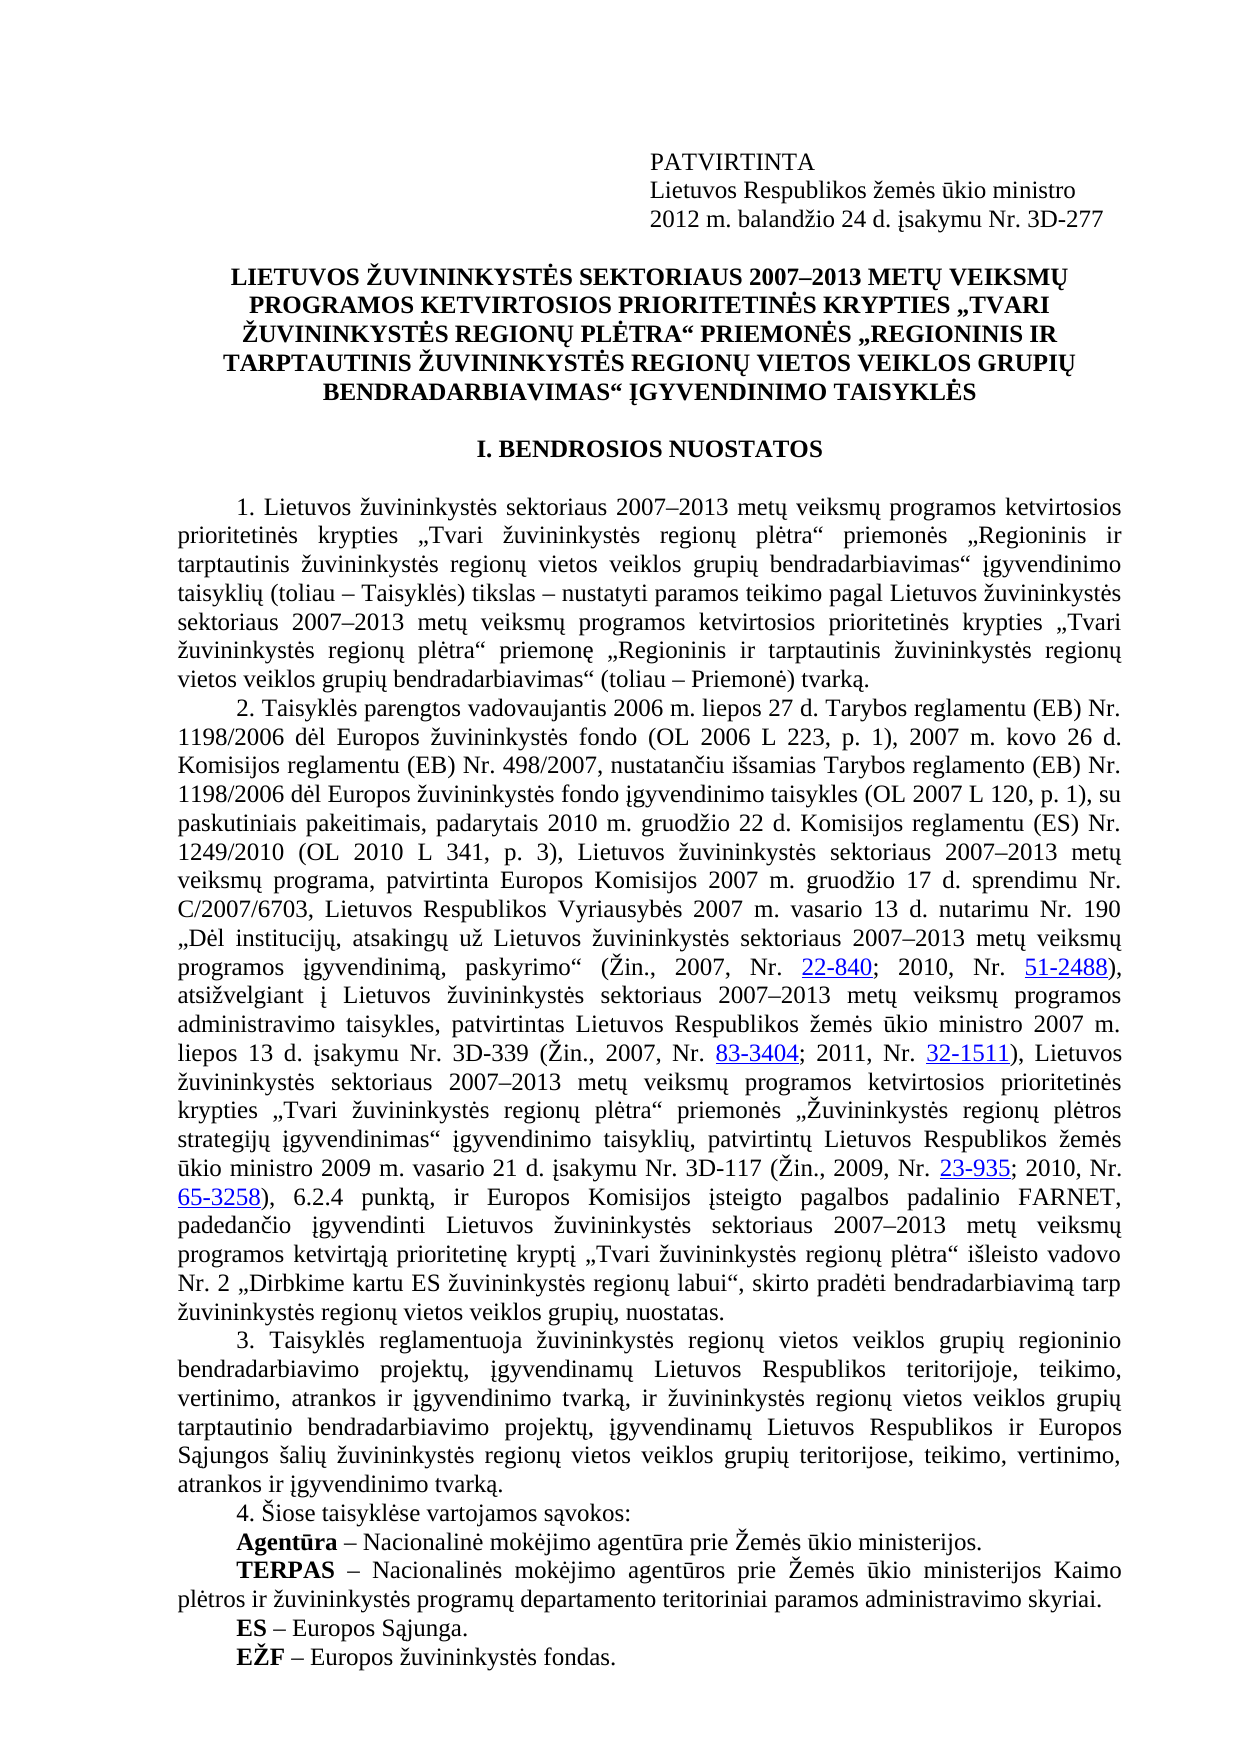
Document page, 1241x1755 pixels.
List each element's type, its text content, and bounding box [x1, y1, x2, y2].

text LIETUVOS žuvininkystės sektoriaus 2007–2013 metų veiksmų programOS KETVIRTOSIOS PRIORITETINĖS KRYPTIES „TVARI ŽUVININKYSTĖS REGIONŲ PLĖTRA“ PRIEMONĖS „REGIONINIS IR TARPTAUTINIS ŽUVININKYSTĖS REGIONŲ VIETOS VEIKLOS GRUPIŲ BENDRADARBIAVIMAS“ ĮGYVENDINIMO TAISYKLĖS [177, 262, 1122, 406]
text 2012 m. balandžio 24 d. įsakymu Nr. 3D-277 [649, 204, 1122, 233]
text 4. Šiose taisyklėse vartojamos sąvokos: [177, 1498, 1122, 1527]
text PATVIRTINTA [650, 147, 1122, 176]
text 1. Lietuvos žuvininkystės sektoriaus 2007–2013 metų veiksmų programos ketvirtosios prioritetinės krypties „Tvari žuvininkystės regionų plėtra“ priemonės „Regioninis ir tarptautinis žuvininkystės regionų vietos veiklos grupių bendradarbiavimas“ įgyvendinimo taisyklių (toliau – Taisyklės) tikslas – nustatyti paramos teikimo pagal Lietuvos žuvininkystės sektoriaus 2007–2013 metų veiksmų programos ketvirtosios prioritetinės krypties „Tvari žuvininkystės regionų plėtra“ priemonę „Regioninis ir tarptautinis žuvininkystės regionų vietos veiklos grupių bendradarbiavimas“ (toliau – Priemonė) tvarką. [177, 492, 1122, 693]
text 2. Taisyklės parengtos vadovaujantis 2006 m. liepos 27 d. Tarybos reglamentu (EB) Nr. 1198/2006 dėl Europos žuvininkystės fondo (OL 2006 L 223, p. 1), 2007 m. kovo 26 d. Komisijos reglamentu (EB) Nr. 498/2007, nustatančiu išsamias Tarybos reglamento (EB) Nr. 1198/2006 dėl Europos žuvininkystės fondo įgyvendinimo taisykles (OL 2007 L 120, p. 1), su paskutiniais pakeitimais, padarytais 2010 m. gruodžio 22 d. Komisijos reglamentu (ES) Nr. 1249/2010 (OL 2010 L 341, p. 3), Lietuvos žuvininkystės sektoriaus 2007–2013 metų veiksmų programa, patvirtinta Europos Komisijos 2007 m. gruodžio 17 d. sprendimu Nr. C/2007/6703, Lietuvos Respublikos Vyriausybės 2007 m. vasario 13 d. nutarimu Nr. 190 „Dėl institucijų, atsakingų už Lietuvos žuvininkystės sektoriaus 2007–2013 metų veiksmų programos įgyvendinimą, paskyrimo“ (Žin., 2007, Nr. 22-840; 2010, Nr. 51-2488), atsižvelgiant į Lietuvos žuvininkystės sektoriaus 2007–2013 metų veiksmų programos administravimo taisykles, patvirtintas Lietuvos Respublikos žemės ūkio ministro 2007 m. liepos 13 d. įsakymu Nr. 3D-339 (Žin., 2007, Nr. 83-3404; 2011, Nr. 32-1511), Lietuvos žuvininkystės sektoriaus 2007–2013 metų veiksmų programos ketvirtosios prioritetinės krypties „Tvari žuvininkystės regionų plėtra“ priemonės „Žuvininkystės regionų plėtros strategijų įgyvendinimas“ įgyvendinimo taisyklių, patvirtintų Lietuvos Respublikos žemės ūkio ministro 2009 m. vasario 21 d. įsakymu Nr. 3D-117 (Žin., 2009, Nr. 23-935; 2010, Nr. 65-3258), 6.2.4 punktą, ir Europos Komisijos įsteigto pagalbos padalinio FARNET, padedančio įgyvendinti Lietuvos žuvininkystės sektoriaus 2007–2013 metų veiksmų programos ketvirtąją prioritetinę kryptį „Tvari žuvininkystės regionų plėtra“ išleisto vadovo Nr. 2 „Dirbkime kartu ES žuvininkystės regionų labui“, skirto pradėti bendradarbiavimą tarp žuvininkystės regionų vietos veiklos grupių, nuostatas. [177, 693, 1122, 1326]
text TERPAS – Nacionalinės mokėjimo agentūros prie Žemės ūkio ministerijos Kaimo plėtros ir žuvininkystės programų departamento teritoriniai paramos administravimo skyriai. [177, 1556, 1122, 1613]
text ES – Europos Sąjunga. [177, 1613, 1122, 1642]
text EŽF – Europos žuvininkystės fondas. [177, 1642, 1122, 1671]
text Lietuvos Respublikos žemės ūkio ministro [649, 176, 1122, 204]
text I. BENDROSIOS NUOSTATOS [177, 434, 1122, 463]
text Agentūra – Nacionalinė mokėjimo agentūra prie Žemės ūkio ministerijos. [177, 1527, 1122, 1556]
text 3. Taisyklės reglamentuoja žuvininkystės regionų vietos veiklos grupių regioninio bendradarbiavimo projektų, įgyvendinamų Lietuvos Respublikos teritorijoje, teikimo, vertinimo, atrankos ir įgyvendinimo tvarką, ir žuvininkystės regionų vietos veiklos grupių tarptautinio bendradarbiavimo projektų, įgyvendinamų Lietuvos Respublikos ir Europos Sąjungos šalių žuvininkystės regionų vietos veiklos grupių teritorijose, teikimo, vertinimo, atrankos ir įgyvendinimo tvarką. [177, 1326, 1122, 1498]
